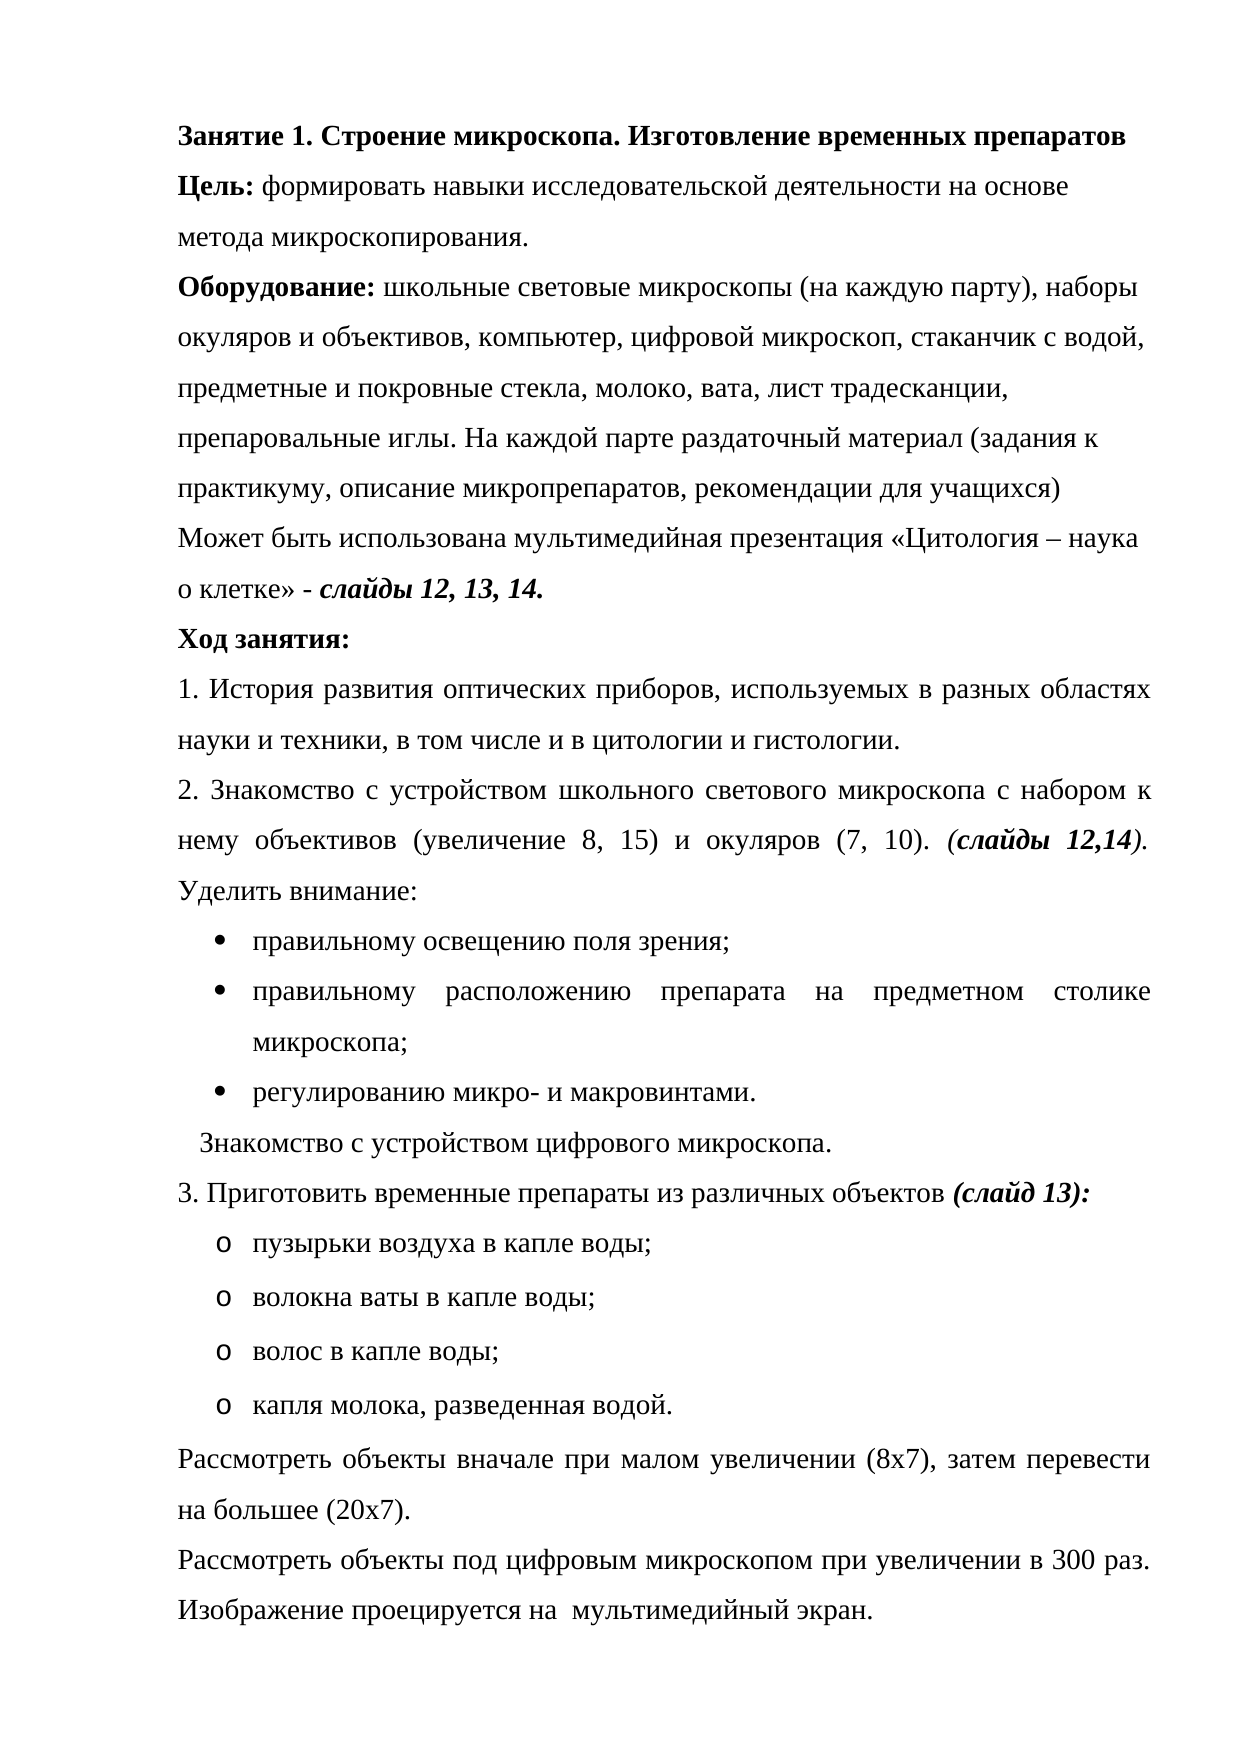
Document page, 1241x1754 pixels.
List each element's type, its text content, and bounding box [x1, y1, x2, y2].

list пузырьки воздуха в капле воды; [215, 1225, 1152, 1261]
text Может быть использована мультимедийная презентация «Цитология – наука о клетке» - слайды 12, 13, 14. [177, 521, 1152, 604]
list регулированию микро- и макровинтами. [215, 1074, 1152, 1108]
text Рассмотреть объекты под цифровым микроскопом при увеличении в 300 раз. Изображение проецируется на мультимедийный экран. [177, 1542, 1152, 1626]
text Знакомство с устройством цифрового микроскопа. [177, 1125, 1152, 1158]
list правильному расположению препарата на предметном столике микроскопа; [215, 973, 1152, 1057]
list волокна ваты в капле воды; [215, 1279, 1152, 1315]
text 2. Знакомство с устройством школьного светового микроскопа с набором к нему объективов (увеличение 8, 15) и окуляров (7, 10). (слайды 12,14). Уделить внимание: [177, 772, 1152, 906]
text 1. История развития оптических приборов, используемых в разных областях науки и техники, в том числе и в цитологии и гистологии. [177, 672, 1152, 755]
list волос в капле воды; [215, 1333, 1152, 1369]
text Оборудование: школьные световые микроскопы (на каждую парту), наборы окуляров и объективов, компьютер, цифровой микроскоп, стаканчик с водой, предметные и покровные стекла, молоко, вата, лист традесканции, препаровальные иглы. На каждой парте раздаточный материал (задания к практикуму, описание микропрепаратов, рекомендации для учащихся) [177, 269, 1152, 504]
list капля молока, разведенная водой. [215, 1387, 1152, 1423]
text Ход занятия: [177, 621, 1152, 655]
text Цель: формировать навыки исследовательской деятельности на основе метода микроскопирования. [177, 168, 1152, 252]
text 3. Приготовить временные препараты из различных объектов (слайд 13): [177, 1175, 1152, 1208]
list правильному освещению поля зрения; [215, 923, 1152, 957]
text Занятие 1. Строение микроскопа. Изготовление временных препаратов [177, 118, 1152, 152]
text Рассмотреть объекты вначале при малом увеличении (8х7), затем перевести на большее (20х7). [177, 1442, 1152, 1525]
